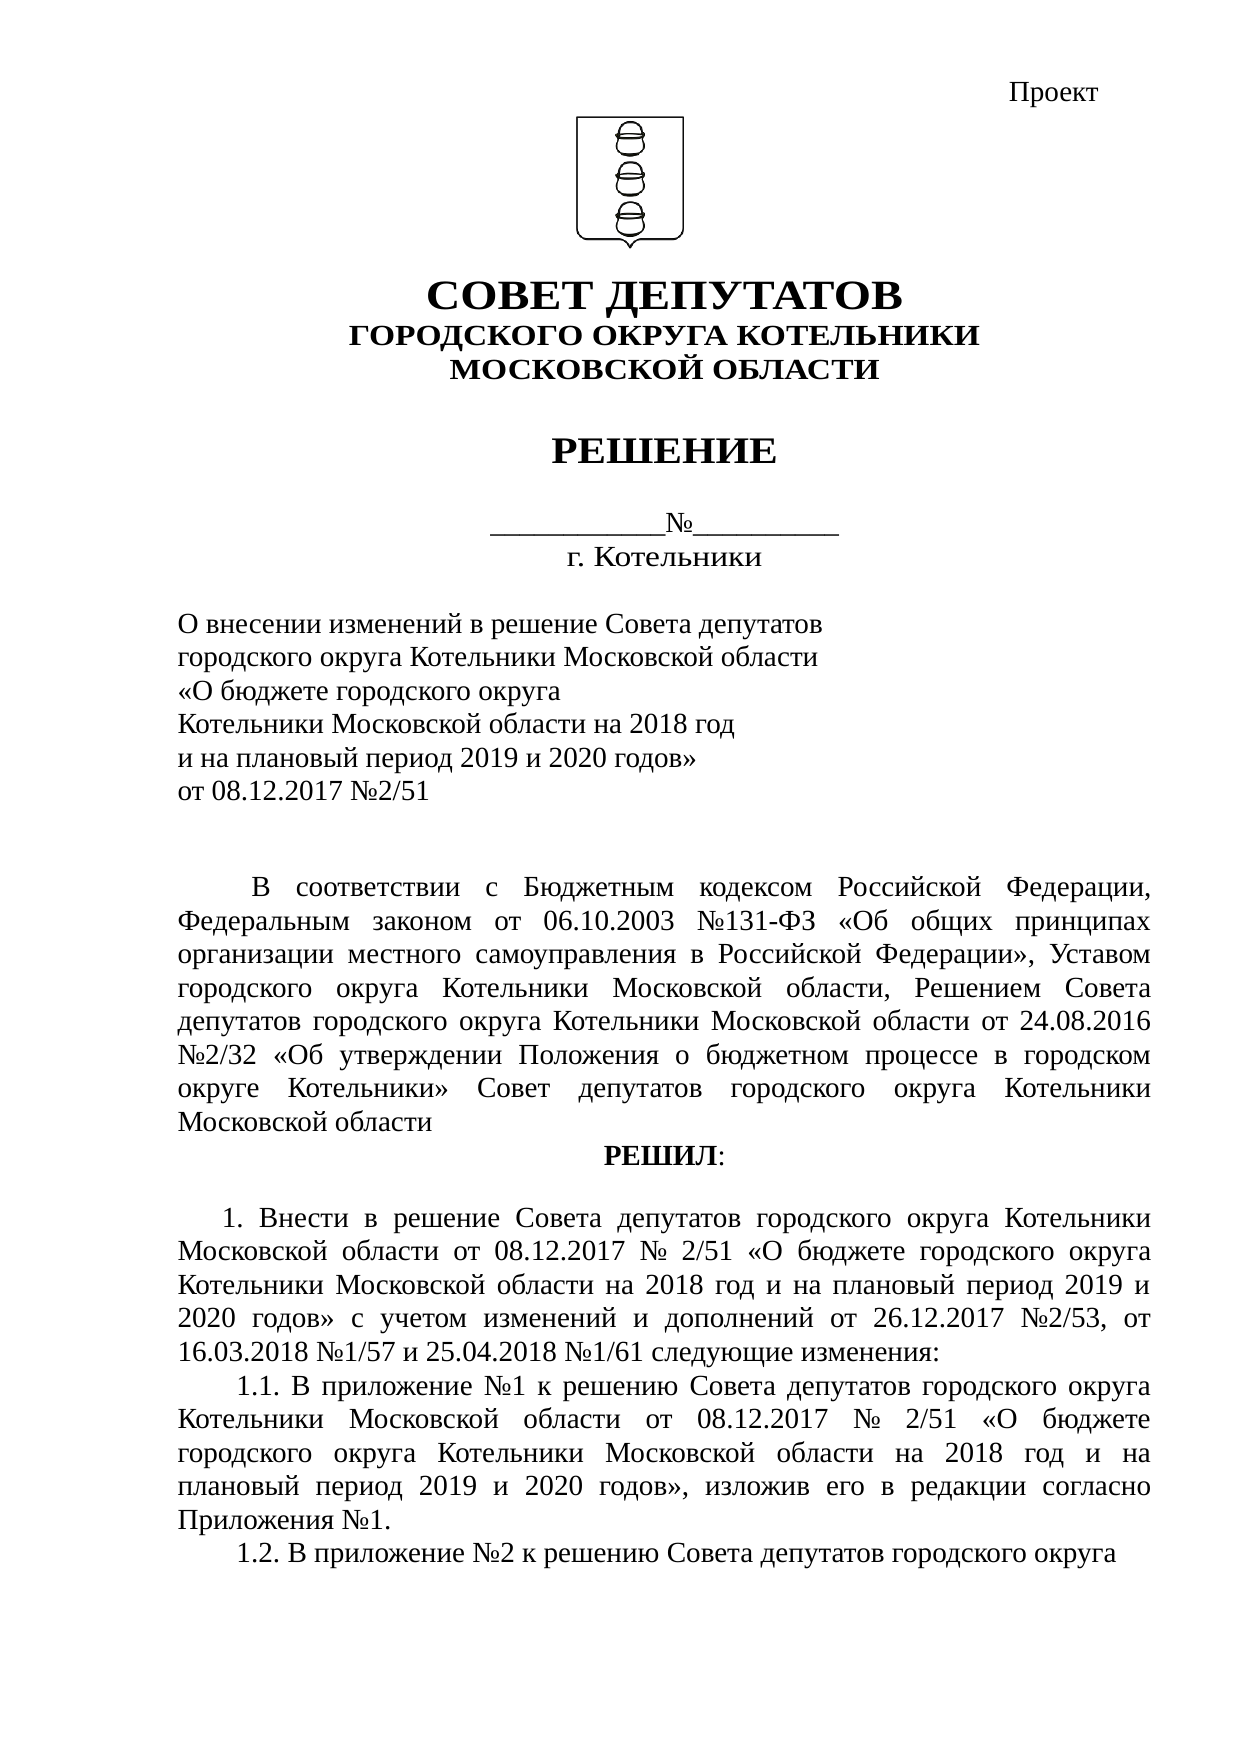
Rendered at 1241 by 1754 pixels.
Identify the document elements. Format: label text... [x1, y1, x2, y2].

text городского округа Котельники Московской области [177, 639, 1152, 673]
text ____________№__________ [177, 505, 1152, 539]
text О внесении изменений в решение Совета депутатов [177, 606, 1152, 639]
text СОВЕТ ДЕПУТАТОВ ГОРОДСКОГО ОКРУГА КОТЕЛЬНИКИ МОСКОВСКОЙ ОБЛАСТИ [177, 270, 1152, 385]
text В соответствии с Бюджетным кодексом Российской Федерации, Федеральным законом от 06.10.2003 №131-ФЗ «Об общих принципах организации местного самоуправления в Российской Федерации», Уставом городского округа Котельники Московской области, Решением Совета депутатов городского округа Котельники Московской области от 24.08.2016 №2/32 «Об утверждении Положения о бюджетном процессе в городском округе Котельники» Совет депутатов городского округа Котельники Московской области [177, 869, 1152, 1138]
text РЕШЕНИЕ [177, 428, 1152, 472]
text 1.1. В приложение №1 к решению Совета депутатов городского округа Котельники Московской области от 08.12.2017 № 2/51 «О бюджете городского округа Котельники Московской области на 2018 год и на плановый период 2019 и 2020 годов», изложив его в редакции согласно Приложения №1. [177, 1368, 1152, 1535]
text г. Котельники [177, 539, 1152, 572]
text Котельники Московской области на 2018 год [177, 706, 1152, 740]
text РЕШИЛ: [177, 1138, 1152, 1171]
text от 08.12.2017 №2/51 [177, 773, 1152, 807]
text «О бюджете городского округа [177, 673, 1152, 706]
text 1. Внести в решение Совета депутатов городского округа Котельники Московской области от 08.12.2017 № 2/51 «О бюджете городского округа Котельники Московской области на 2018 год и на плановый период 2019 и 2020 годов» с учетом изменений и дополнений от 26.12.2017 №2/53, от 16.03.2018 №1/57 и 25.04.2018 №1/61 следующие изменения: [177, 1200, 1152, 1368]
text Проект [177, 74, 1152, 107]
text 1.2. В приложение №2 к решению Совета депутатов городского округа [236, 1535, 1152, 1569]
text и на плановый период 2019 и 2020 годов» [177, 740, 1152, 773]
